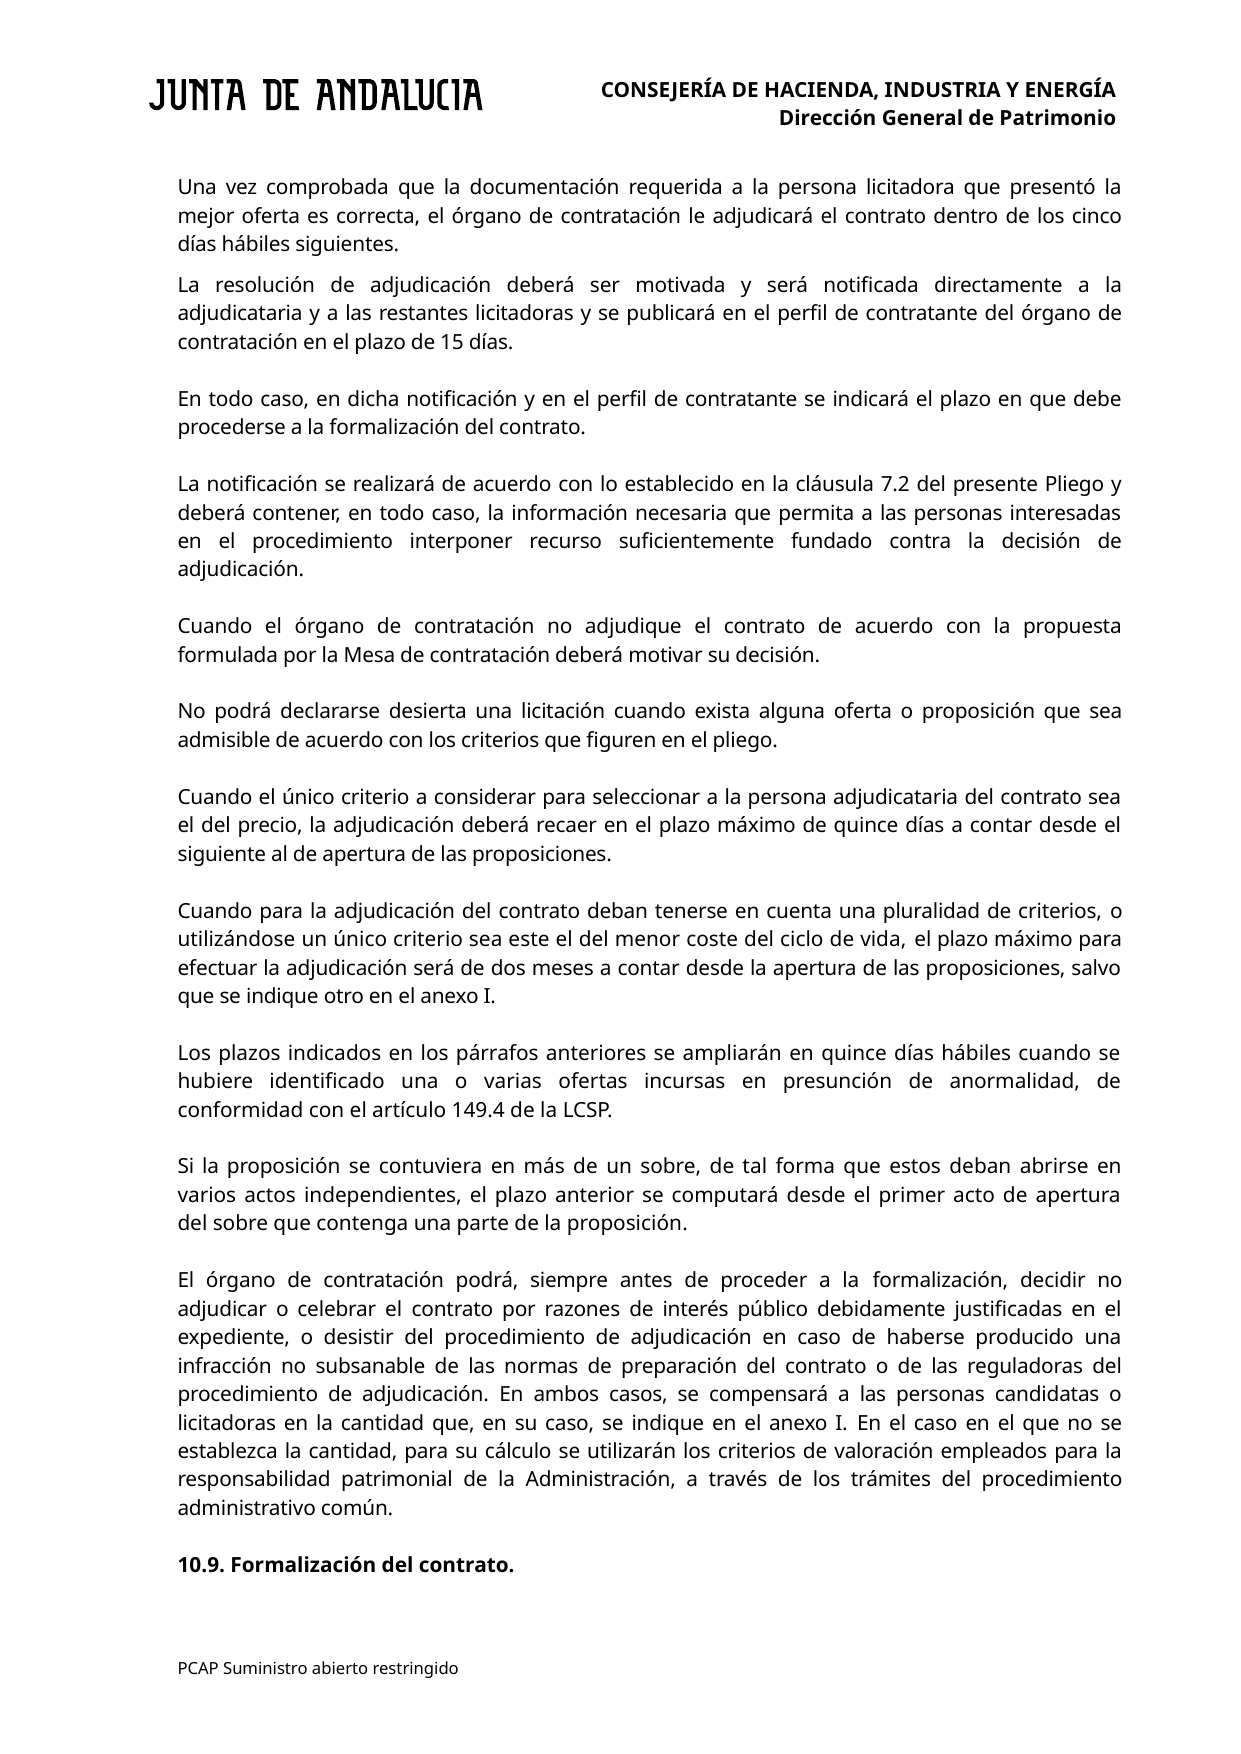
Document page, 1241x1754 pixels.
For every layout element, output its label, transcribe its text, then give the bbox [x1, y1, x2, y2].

text El órgano de contratación podrá, siempre antes de proceder a la formalización, decidir no adjudicar o celebrar el contrato por razones de interés público debidamente justificadas en el expediente, o desistir del procedimiento de adjudicación en caso de haberse producido una infracción no subsanable de las normas de preparación del contrato o de las reguladoras del procedimiento de adjudicación. En ambos casos, se compensará a las personas candidatas o licitadoras en la cantidad que, en su caso, se indique en el anexo I. En el caso en el que no se establezca la cantidad, para su cálculo se utilizarán los criterios de valoración empleados para la responsabilidad patrimonial de la Administración, a través de los trámites del procedimiento administrativo común. [177, 1265, 1122, 1521]
text En todo caso, en dicha notificación y en el perfil de contratante se indicará el plazo en que debe procederse a la formalización del contrato. [177, 384, 1122, 441]
text Si la proposición se contuviera en más de un sobre, de tal forma que estos deban abrirse en varios actos independientes, el plazo anterior se computará desde el primer acto de apertura del sobre que contenga una parte de la proposición. [177, 1152, 1122, 1237]
text Los plazos indicados en los párrafos anteriores se ampliarán en quince días hábiles cuando se hubiere identificado una o varias ofertas incursas en presunción de anormalidad, de conformidad con el artículo 149.4 de la LCSP. [177, 1038, 1122, 1123]
text Una vez comprobada que la documentación requerida a la persona licitadora que presentó la mejor oferta es correcta, el órgano de contratación le adjudicará el contrato dentro de los cinco días hábiles siguientes. [177, 172, 1122, 258]
text Cuando el órgano de contratación no adjudique el contrato de acuerdo con la propuesta formulada por la Mesa de contratación deberá motivar su decisión. [177, 611, 1122, 668]
text La notificación se realizará de acuerdo con lo establecido en la cláusula 7.2 del presente Pliego y deberá contener, en todo caso, la información necesaria que permita a las personas interesadas en el procedimiento interponer recurso suficientemente fundado contra la decisión de adjudicación. [177, 469, 1122, 583]
text La resolución de adjudicación deberá ser motivada y será notificada directamente a la adjudicataria y a las restantes licitadoras y se publicará en el perfil de contratante del órgano de contratación en el plazo de 15 días. [177, 270, 1122, 355]
text Cuando para la adjudicación del contrato deban tenerse en cuenta una pluralidad de criterios, o utilizándose un único criterio sea este el del menor coste del ciclo de vida, el plazo máximo para efectuar la adjudicación será de dos meses a contar desde la apertura de las proposiciones, salvo que se indique otro en el anexo I. [177, 896, 1122, 1009]
text Cuando el único criterio a considerar para seleccionar a la persona adjudicataria del contrato sea el del precio, la adjudicación deberá recaer en el plazo máximo de quince días a contar desde el siguiente al de apertura de las proposiciones. [177, 782, 1122, 867]
text 10.9. Formalización del contrato. [177, 1550, 1122, 1578]
text No podrá declararse desierta una licitación cuando exista alguna oferta o proposición que sea admisible de acuerdo con los criterios que figuren en el pliego. [177, 697, 1122, 753]
